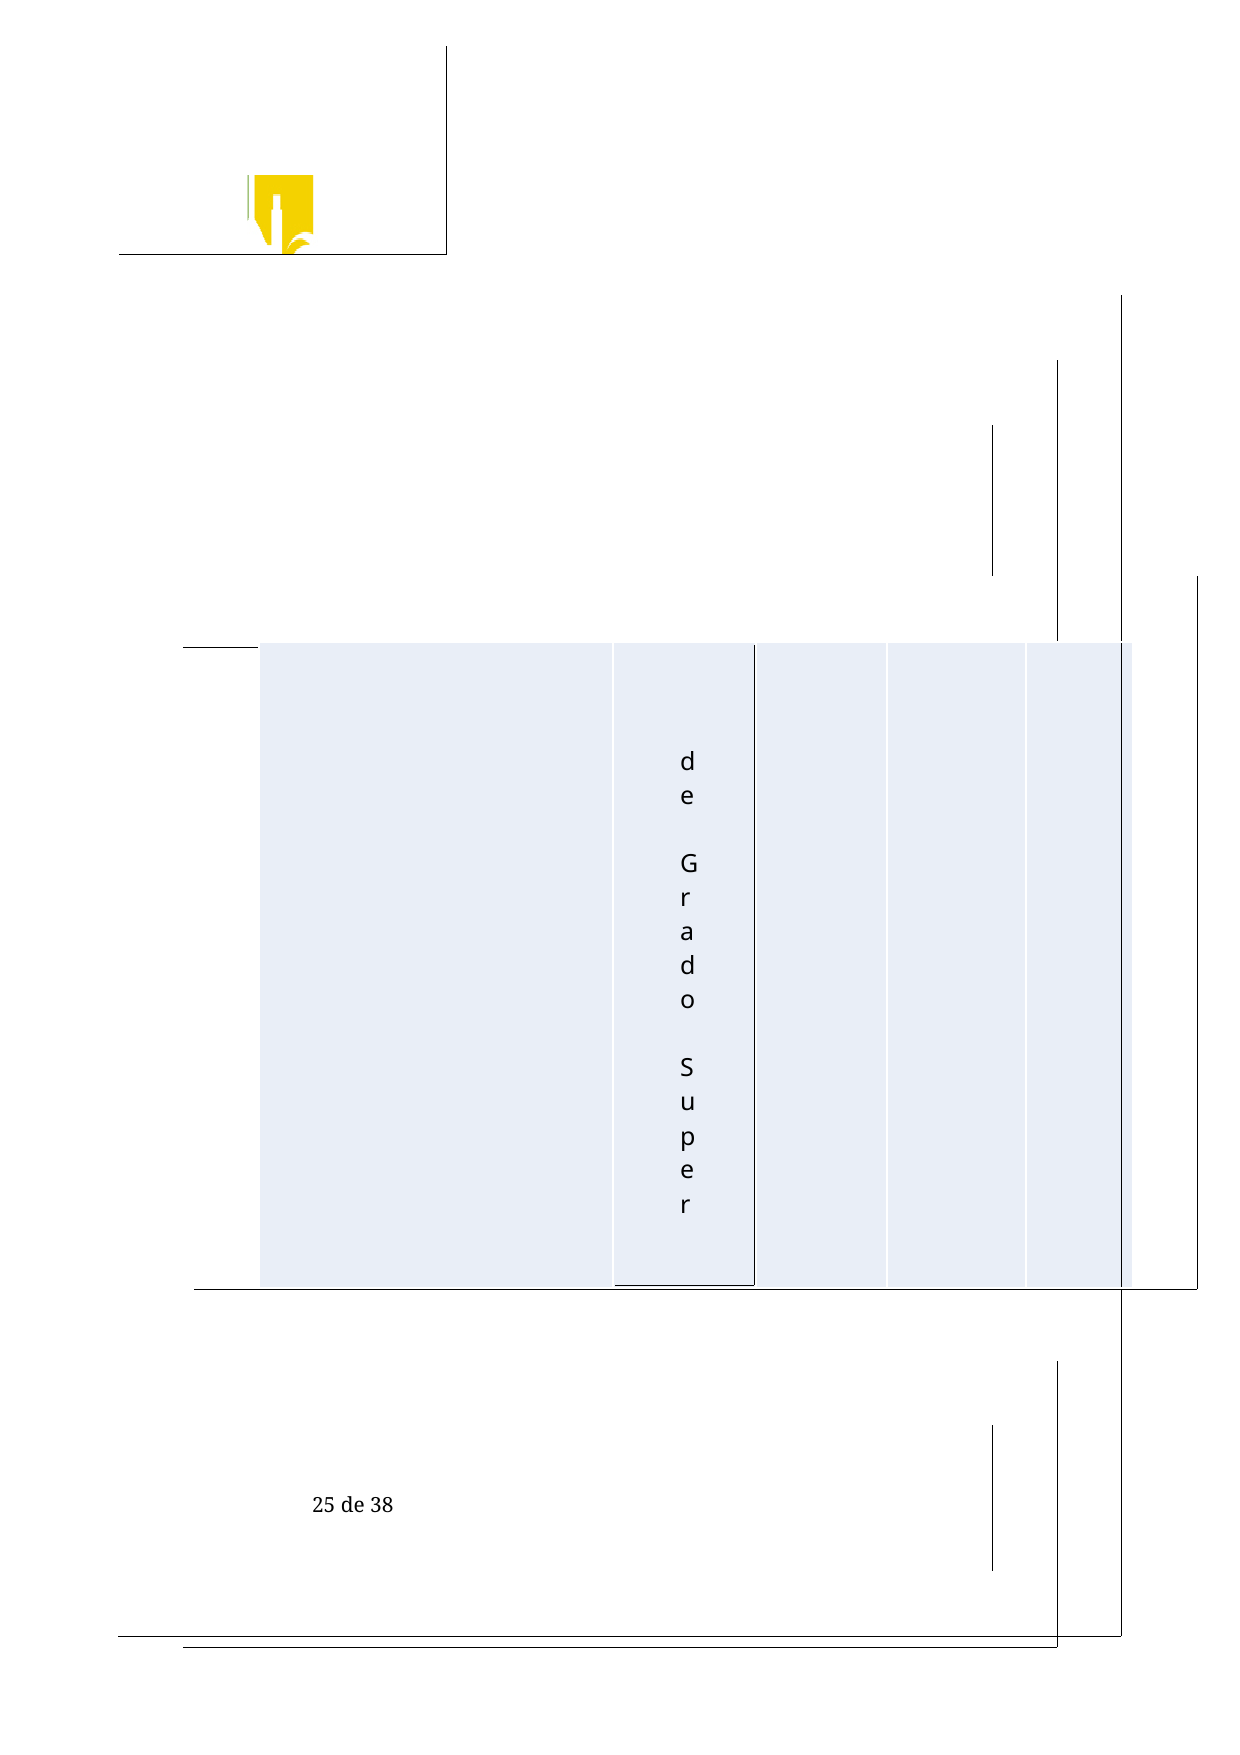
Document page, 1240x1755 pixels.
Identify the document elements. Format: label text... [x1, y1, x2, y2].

table_cell [260, 643, 612, 1287]
table_cell [1122, 643, 1132, 1287]
table_cell [1027, 643, 1121, 1287]
table_cell [888, 643, 1025, 1287]
table_cell [757, 643, 886, 1287]
table_cell de Grado Super [614, 643, 755, 1287]
